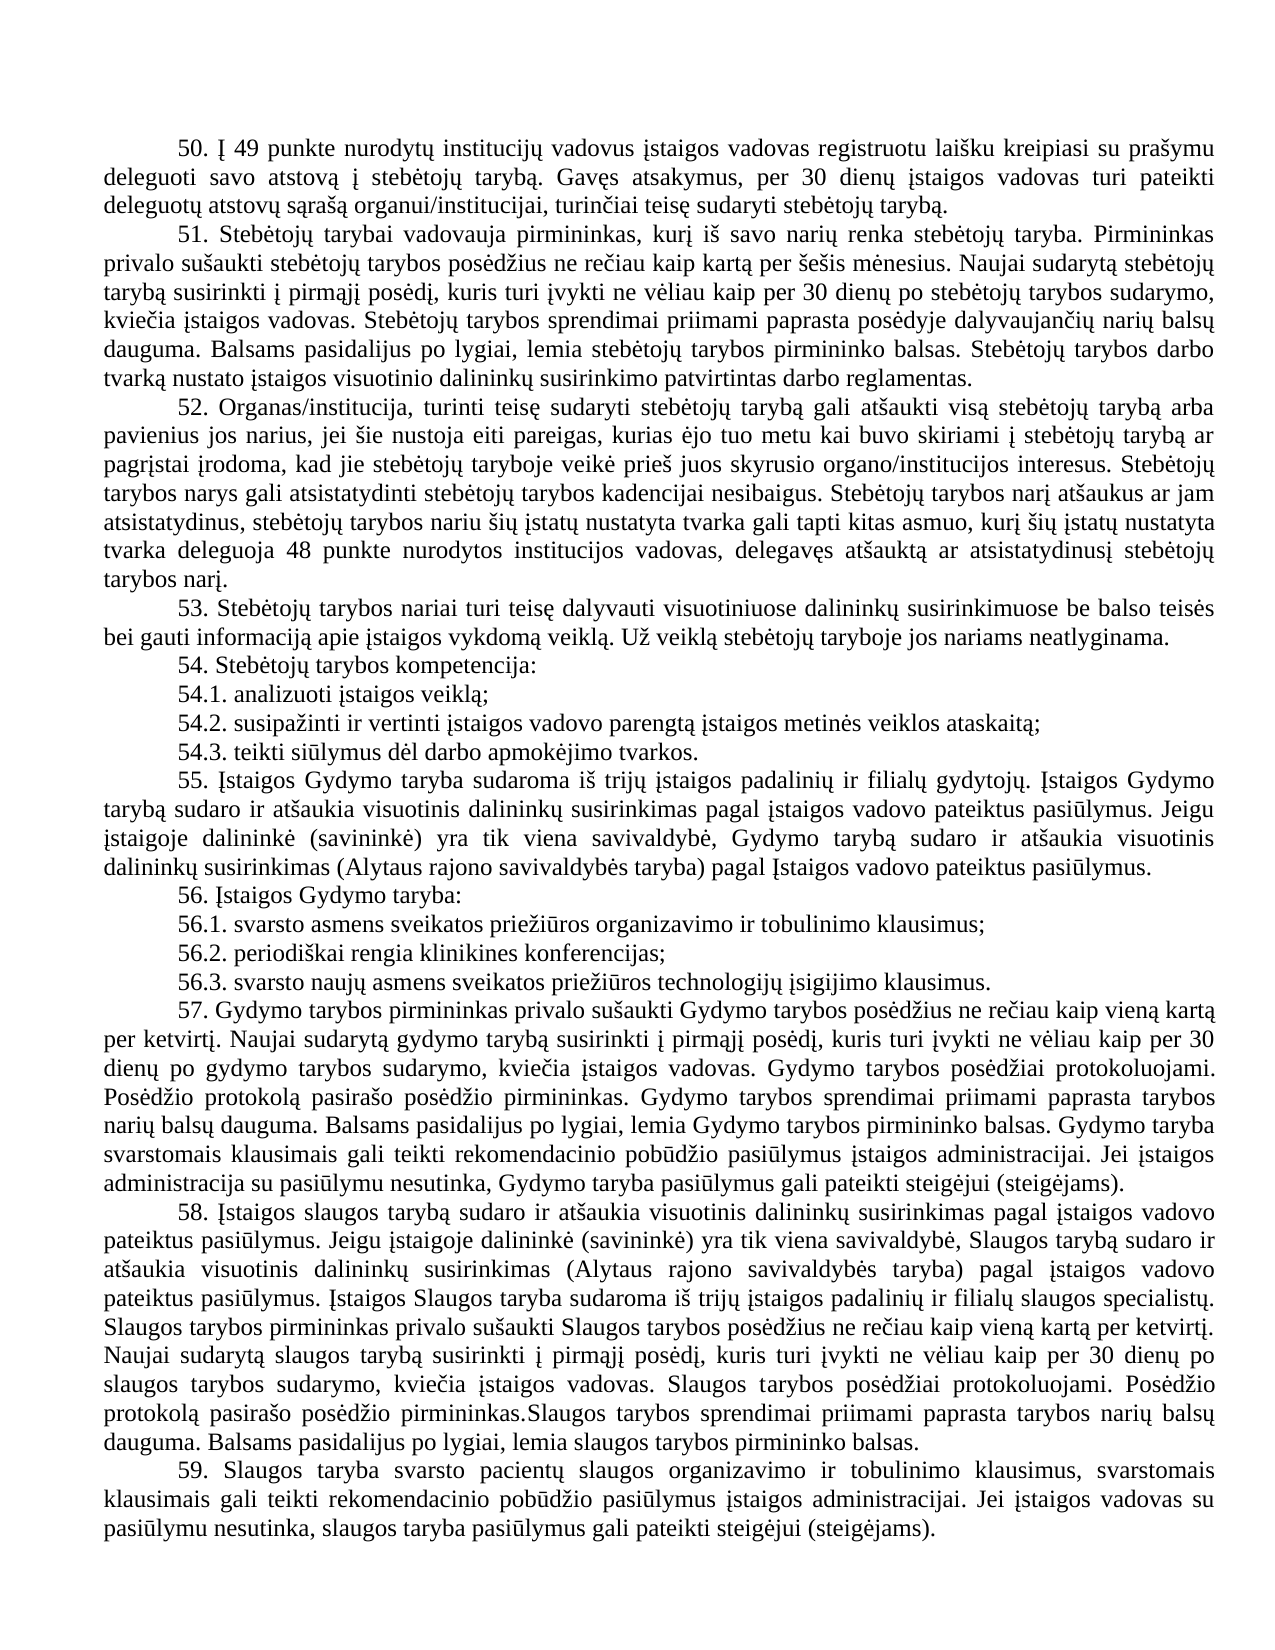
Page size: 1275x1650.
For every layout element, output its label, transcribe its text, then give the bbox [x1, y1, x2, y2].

text 54. Stebėtojų tarybos kompetencija: [103, 650, 1216, 679]
text 51. Stebėtojų tarybai vadovauja pirmininkas, kurį iš savo narių renka stebėtojų taryba. Pirmininkas privalo sušaukti stebėtojų tarybos posėdžius ne rečiau kaip kartą per šešis mėnesius. Naujai sudarytą stebėtojų tarybą susirinkti į pirmąjį posėdį, kuris turi įvykti ne vėliau kaip per 30 dienų po stebėtojų tarybos sudarymo, kviečia įstaigos vadovas. Stebėtojų tarybos sprendimai priimami paprasta posėdyje dalyvaujančių narių balsų dauguma. Balsams pasidalijus po lygiai, lemia stebėtojų tarybos pirmininko balsas. Stebėtojų tarybos darbo tvarką nustato įstaigos visuotinio dalininkų susirinkimo patvirtintas darbo reglamentas. [103, 219, 1216, 392]
text 54.2. susipažinti ir vertinti įstaigos vadovo parengtą įstaigos metinės veiklos ataskaitą; [103, 708, 1216, 737]
text 56.3. svarsto naujų asmens sveikatos priežiūros technologijų įsigijimo klausimus. [103, 967, 1216, 995]
text 59. Slaugos taryba svarsto pacientų slaugos organizavimo ir tobulinimo klausimus, svarstomais klausimais gali teikti rekomendacinio pobūdžio pasiūlymus įstaigos administracijai. Jei įstaigos vadovas su pasiūlymu nesutinka, slaugos taryba pasiūlymus gali pateikti steigėjui (steigėjams). [103, 1455, 1216, 1542]
text 58. Įstaigos slaugos tarybą sudaro ir atšaukia visuotinis dalininkų susirinkimas pagal įstaigos vadovo pateiktus pasiūlymus. Jeigu įstaigoje dalininkė (savininkė) yra tik viena savivaldybė, Slaugos tarybą sudaro ir atšaukia visuotinis dalininkų susirinkimas (Alytaus rajono savivaldybės taryba) pagal įstaigos vadovo pateiktus pasiūlymus. Įstaigos Slaugos taryba sudaroma iš trijų įstaigos padalinių ir filialų slaugos specialistų. Slaugos tarybos pirmininkas privalo sušaukti Slaugos tarybos posėdžius ne rečiau kaip vieną kartą per ketvirtį. Naujai sudarytą slaugos tarybą susirinkti į pirmąjį posėdį, kuris turi įvykti ne vėliau kaip per 30 dienų po slaugos tarybos sudarymo, kviečia įstaigos vadovas. Slaugos tarybos posėdžiai protokoluojami. Posėdžio protokolą pasirašo posėdžio pirmininkas.Slaugos tarybos sprendimai priimami paprasta tarybos narių balsų dauguma. Balsams pasidalijus po lygiai, lemia slaugos tarybos pirmininko balsas. [103, 1197, 1216, 1455]
text 55. Įstaigos Gydymo taryba sudaroma iš trijų įstaigos padalinių ir filialų gydytojų. Įstaigos Gydymo tarybą sudaro ir atšaukia visuotinis dalininkų susirinkimas pagal įstaigos vadovo pateiktus pasiūlymus. Jeigu įstaigoje dalininkė (savininkė) yra tik viena savivaldybė, Gydymo tarybą sudaro ir atšaukia visuotinis dalininkų susirinkimas (Alytaus rajono savivaldybės taryba) pagal Įstaigos vadovo pateiktus pasiūlymus. [103, 765, 1216, 880]
text 56.1. svarsto asmens sveikatos priežiūros organizavimo ir tobulinimo klausimus; [103, 909, 1216, 938]
text 54.1. analizuoti įstaigos veiklą; [103, 679, 1216, 708]
text 57. Gydymo tarybos pirmininkas privalo sušaukti Gydymo tarybos posėdžius ne rečiau kaip vieną kartą per ketvirtį. Naujai sudarytą gydymo tarybą susirinkti į pirmąjį posėdį, kuris turi įvykti ne vėliau kaip per 30 dienų po gydymo tarybos sudarymo, kviečia įstaigos vadovas. Gydymo tarybos posėdžiai protokoluojami. Posėdžio protokolą pasirašo posėdžio pirmininkas. Gydymo tarybos sprendimai priimami paprasta tarybos narių balsų dauguma. Balsams pasidalijus po lygiai, lemia Gydymo tarybos pirmininko balsas. Gydymo taryba svarstomais klausimais gali teikti rekomendacinio pobūdžio pasiūlymus įstaigos administracijai. Jei įstaigos administracija su pasiūlymu nesutinka, Gydymo taryba pasiūlymus gali pateikti steigėjui (steigėjams). [103, 995, 1216, 1197]
text 52. Organas/institucija, turinti teisę sudaryti stebėtojų tarybą gali atšaukti visą stebėtojų tarybą arba pavienius jos narius, jei šie nustoja eiti pareigas, kurias ėjo tuo metu kai buvo skiriami į stebėtojų tarybą ar pagrįstai įrodoma, kad jie stebėtojų taryboje veikė prieš juos skyrusio organo/institucijos interesus. Stebėtojų tarybos narys gali atsistatydinti stebėtojų tarybos kadencijai nesibaigus. Stebėtojų tarybos narį atšaukus ar jam atsistatydinus, stebėtojų tarybos nariu šių įstatų nustatyta tvarka gali tapti kitas asmuo, kurį šių įstatų nustatyta tvarka deleguoja 48 punkte nurodytos institucijos vadovas, delegavęs atšauktą ar atsistatydinusį stebėtojų tarybos narį. [103, 392, 1216, 593]
text 54.3. teikti siūlymus dėl darbo apmokėjimo tvarkos. [103, 737, 1216, 765]
text 50. Į 49 punkte nurodytų institucijų vadovus įstaigos vadovas registruotu laišku kreipiasi su prašymu deleguoti savo atstovą į stebėtojų tarybą. Gavęs atsakymus, per 30 dienų įstaigos vadovas turi pateikti deleguotų atstovų sąrašą organui/institucijai, turinčiai teisę sudaryti stebėtojų tarybą. [103, 133, 1216, 219]
text 56. Įstaigos Gydymo taryba: [103, 880, 1216, 909]
text 53. Stebėtojų tarybos nariai turi teisę dalyvauti visuotiniuose dalininkų susirinkimuose be balso teisės bei gauti informaciją apie įstaigos vykdomą veiklą. Už veiklą stebėtojų taryboje jos nariams neatlyginama. [103, 593, 1216, 650]
text 56.2. periodiškai rengia klinikines konferencijas; [103, 938, 1216, 967]
